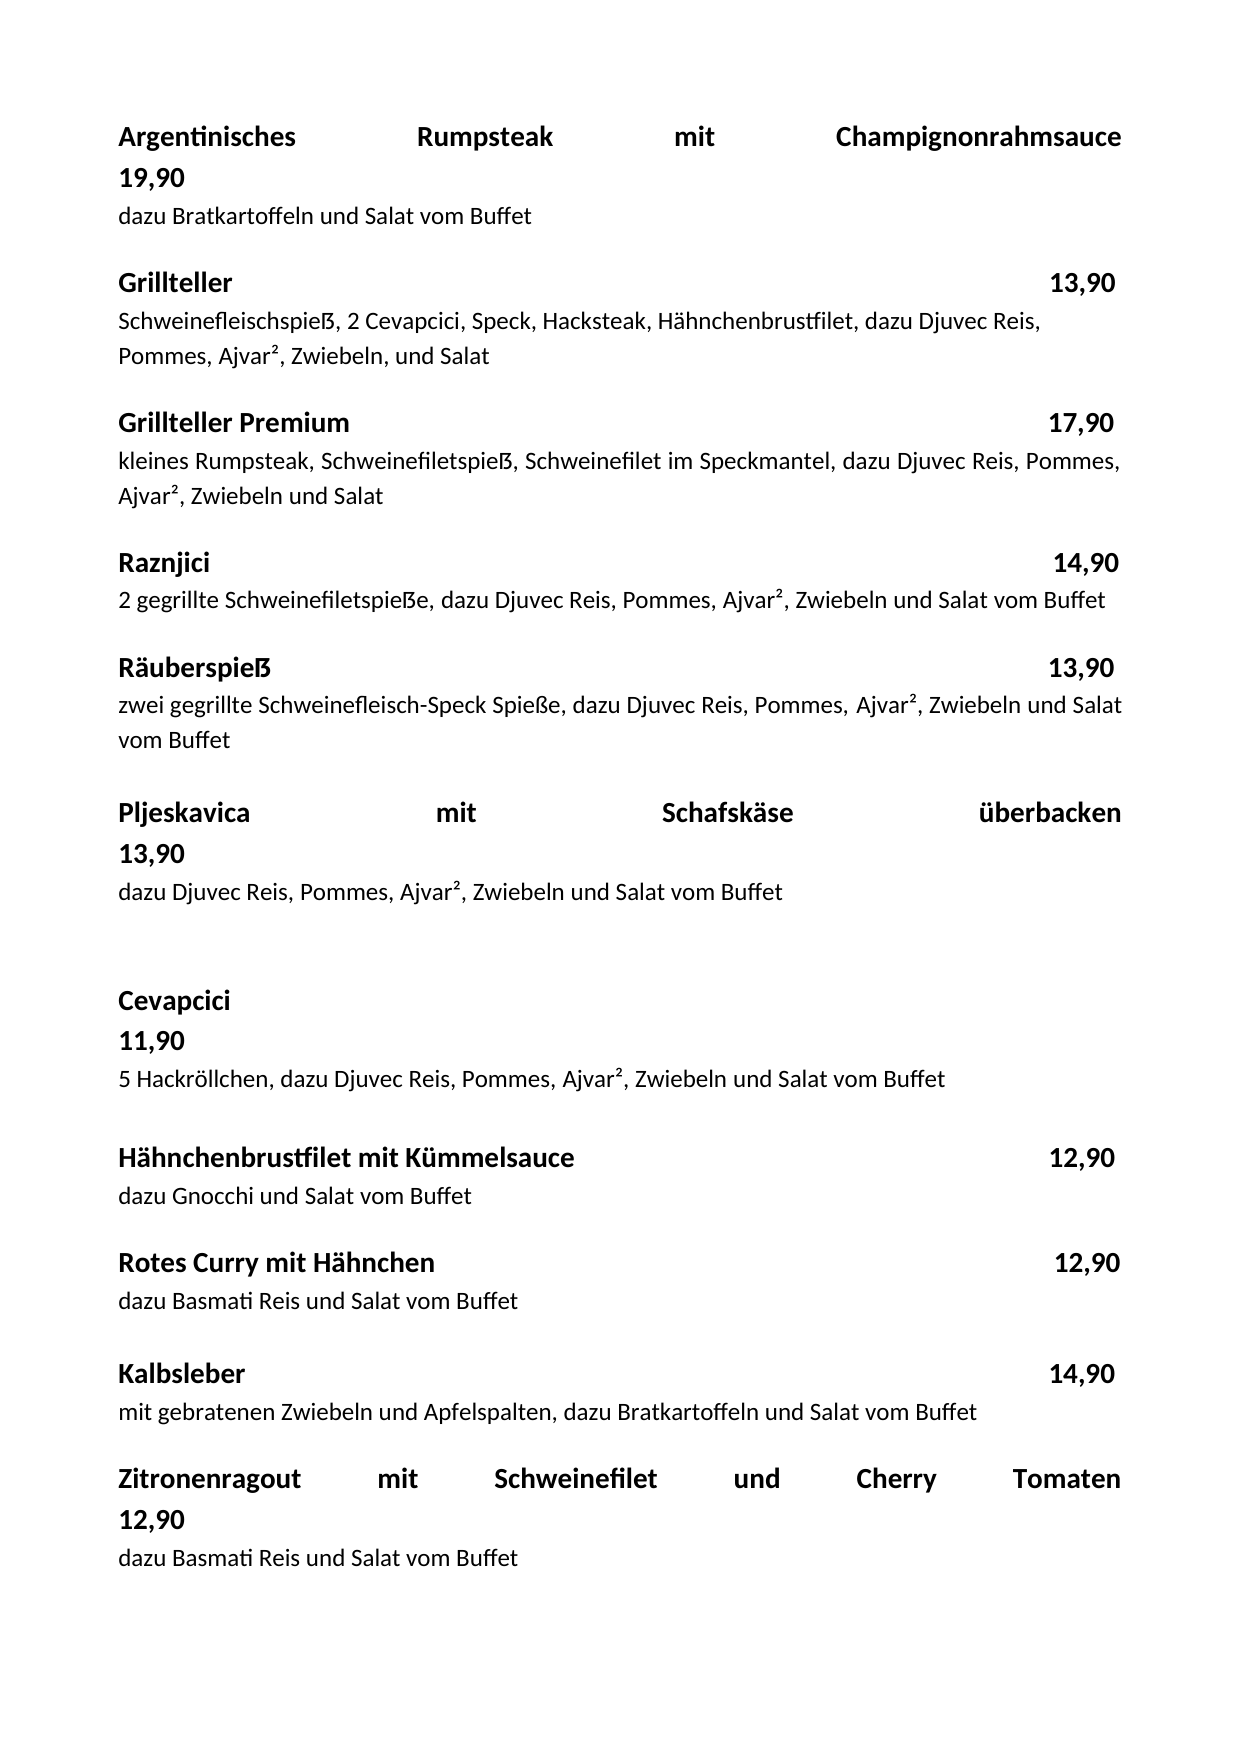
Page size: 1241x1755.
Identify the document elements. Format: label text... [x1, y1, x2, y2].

text Raznjici 14,90 2 gegrillte Schweinefiletspieẞe, dazu Djuvec Reis, Pommes, Ajvar², Zwiebeln und Salat vom Buffet [118, 544, 1122, 615]
text Argentinisches Rumpsteak mit Champignonrahmsauce 19,90 [118, 118, 1122, 195]
text mit gebratenen Zwiebeln und Apfelspalten, dazu Bratkartoffeln und Salat vom Buffet [118, 1396, 1122, 1427]
text Pommes, Ajvar², Zwiebeln, und Salat [118, 340, 1122, 371]
text kleines Rumpsteak, Schweinefiletspieẞ, Schweinefilet im Speckmantel, dazu Djuvec Reis, Pommes, Ajvar², Zwiebeln und Salat [118, 445, 1122, 511]
text dazu Bratkartoffeln und Salat vom Buffet [118, 200, 1122, 231]
text Kalbsleber 14,90 [118, 1355, 1122, 1391]
text dazu Gnocchi und Salat vom Buffet [118, 1180, 1122, 1211]
text Pljeskavica mit Schafskäse überbacken 13,90 [118, 794, 1122, 871]
text Räuberspieẞ 13,90 [118, 649, 1122, 684]
text Schweinefleischspieẞ, 2 Cevapcici, Speck, Hacksteak, Hähnchenbrustfilet, dazu Djuvec Reis, [118, 305, 1122, 336]
text zwei gegrillte Schweinefleisch-Speck Spieße, dazu Djuvec Reis, Pommes, Ajvar², Zwiebeln und Salat vom Buffet [118, 689, 1122, 755]
text 5 Hackröllchen, dazu Djuvec Reis, Pommes, Ajvar², Zwiebeln und Salat vom Buffet [118, 1063, 1122, 1094]
text dazu Djuvec Reis, Pommes, Ajvar², Zwiebeln und Salat vom Buffet [118, 876, 1122, 907]
text Hähnchenbrustfilet mit Kümmelsauce 12,90 [118, 1139, 1122, 1175]
text Grillteller 13,90 [118, 264, 1122, 300]
text dazu Basmati Reis und Salat vom Buffet [118, 1285, 1122, 1316]
text Rotes Curry mit Hähnchen 12,90 [118, 1244, 1122, 1280]
text Grillteller Premium 17,90 [118, 404, 1122, 440]
text Zitronenragout mit Schweinefilet und Cherry Tomaten 12,90 [118, 1461, 1122, 1537]
text dazu Basmati Reis und Salat vom Buffet [118, 1542, 1122, 1573]
text Cevapcici 11,90 [118, 982, 1122, 1058]
